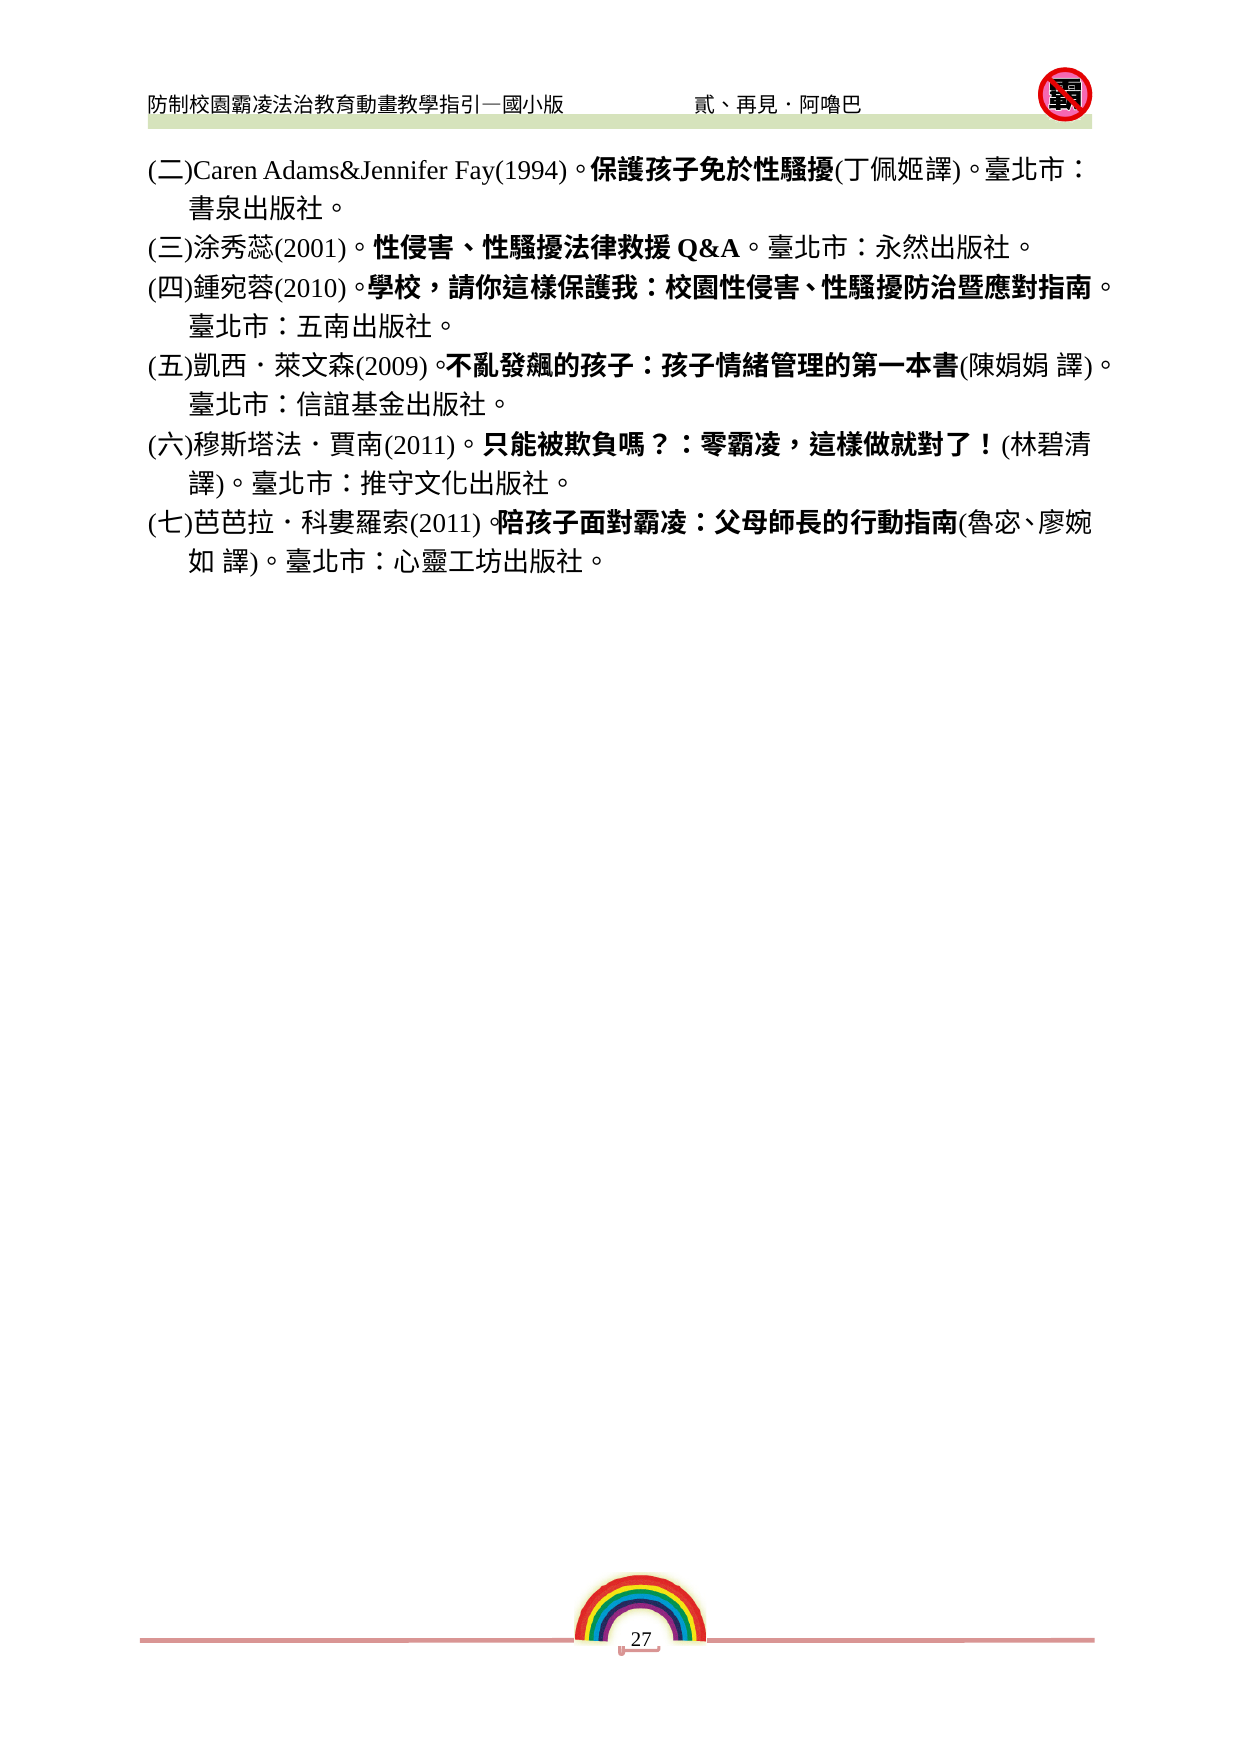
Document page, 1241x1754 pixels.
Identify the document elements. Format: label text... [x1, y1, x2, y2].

text (四)鍾宛蓉(2010)。學校，請你這樣保護我：校園性侵害、性騷擾防治暨應對指南。臺北市：五南出版社。 [148, 266, 1092, 344]
text (二)Caren Adams&Jennifer Fay(1994)。保護孩子免於性騷擾(丁佩姬譯)。臺北市：書泉出版社。 [148, 148, 1092, 226]
text (五)凱西．萊文森(2009)。不亂發飆的孩子：孩子情緒管理的第一本書(陳娟娟 譯)。臺北市：信誼基金出版社。 [148, 344, 1092, 423]
text (三)涂秀蕊(2001)。性侵害、性騷擾法律救援Q&A。臺北市：永然出版社。 [148, 226, 1092, 266]
picture [1035, 64, 1095, 68]
text (七)芭芭拉．科婁羅索(2011)。陪孩子面對霸凌：父母師長的行動指南(魯宓、廖婉如 譯)。臺北市：心靈工坊出版社。 [148, 501, 1092, 580]
text (六)穆斯塔法．賈南(2011)。只能被欺負嗎？：零霸凌，這樣做就對了！(林碧清 譯)。臺北市：推守文化出版社。 [148, 423, 1092, 501]
picture [574, 1572, 707, 1646]
